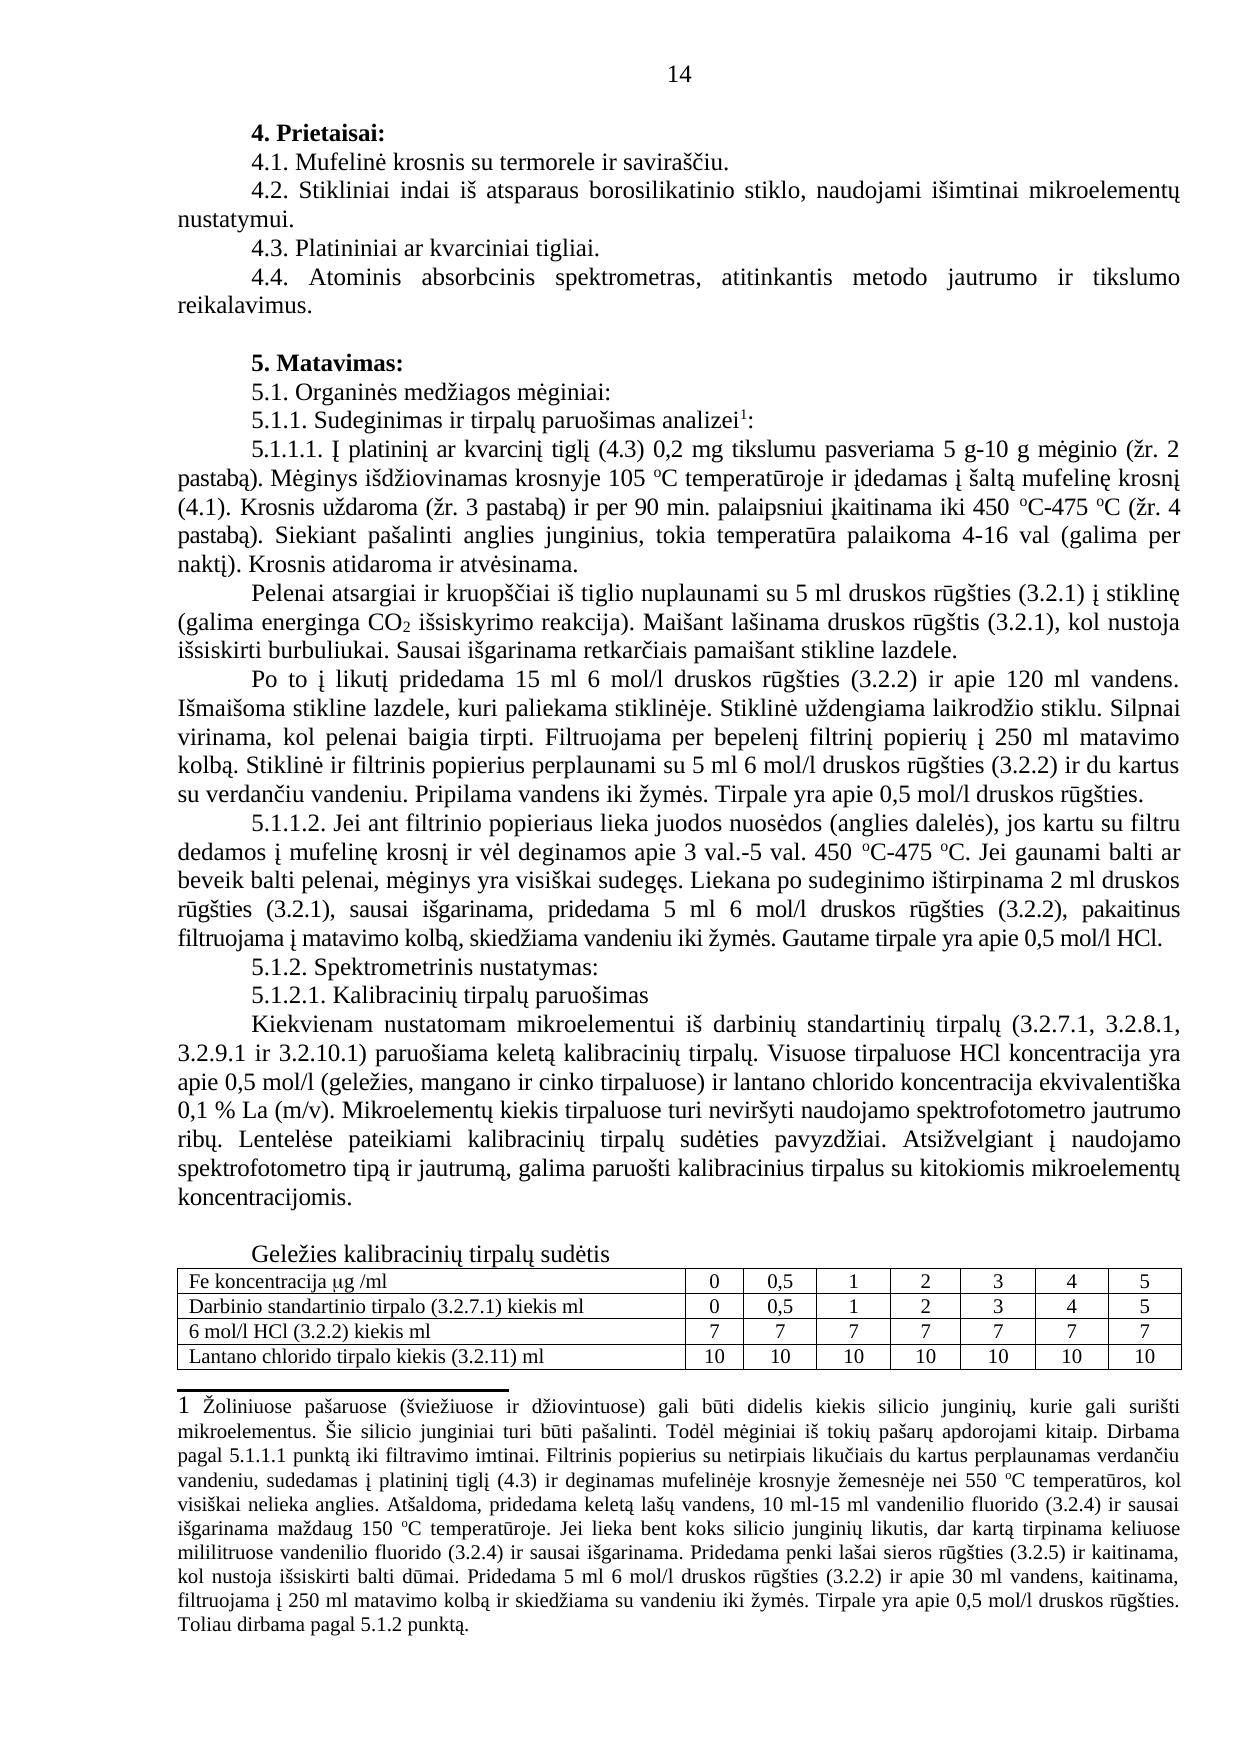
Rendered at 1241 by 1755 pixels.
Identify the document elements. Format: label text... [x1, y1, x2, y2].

text 5.1.1. Sudeginimas ir tirpalų paruošimas analizei: [177, 406, 1181, 434]
text 5.1.2. Spektrometrinis nustatymas: [177, 952, 1181, 981]
table_cell 10 [1109, 1345, 1181, 1368]
table_cell 10 [744, 1345, 816, 1368]
table_cell Lantano chlorido tirpalo kiekis (3.2.11) ml [178, 1345, 685, 1368]
table_cell 7 [817, 1319, 890, 1343]
table_cell 7 [1036, 1319, 1108, 1343]
text 4.4. Atominis absorbcinis spektrometras, atitinkantis metodo jautrumo ir tikslumo reikalavimus. [177, 262, 1181, 319]
table_cell 4 [1036, 1294, 1108, 1318]
table_cell 7 [891, 1319, 960, 1343]
table_header 3 [961, 1269, 1035, 1293]
table_cell 10 [817, 1345, 890, 1368]
text 5.1. Organinės medžiagos mėginiai: [177, 377, 1181, 406]
text Žoliniuose pašaruose (šviežiuose ir džiovintuose) gali būti didelis kiekis silicio junginių, kurie gali surišti mikroelementus. Šie silicio junginiai turi būti pašalinti. Todėl mėginiai iš tokių pašarų apdorojami kitaip. Dirbama pagal 5.1.1.1 punktą iki filtravimo imtinai. Filtrinis popierius su netirpiais likučiais du kartus perplaunamas verdančiu vandeniu, sudedamas į platininį tiglį (4.3) ir deginamas mufelinėje krosnyje žemesnėje nei 550 oC temperatūros, kol visiškai nelieka anglies. Atšaldoma, pridedama keletą lašų vandens, 10 ml-15 ml vandenilio fluorido (3.2.4) ir sausai išgarinama maždaug 150 oC temperatūroje. Jei lieka bent koks silicio junginių likutis, dar kartą tirpinama keliuose mililitruose vandenilio fluorido (3.2.4) ir sausai išgarinama. Pridedama penki lašai sieros rūgšties (3.2.5) ir kaitinama, kol nustoja išsiskirti balti dūmai. Pridedama 5 ml 6 mol/l druskos rūgšties (3.2.2) ir apie 30 ml vandens, kaitinama, filtruojama į 250 ml matavimo kolbą ir skiedžiama su vandeniu iki žymės. Tirpale yra apie 0,5 mol/l druskos rūgšties. Toliau dirbama pagal 5.1.2 punktą. [177, 1391, 1181, 1636]
text 5.1.2.1. Kalibracinių tirpalų paruošimas [177, 981, 1181, 1009]
table_cell 7 [686, 1319, 743, 1343]
text 4.1. Mufelinė krosnis su termorele ir saviraščiu. [177, 147, 1181, 176]
table_cell 3 [961, 1294, 1035, 1318]
table_header 0 [686, 1269, 743, 1293]
table_cell 0,5 [744, 1294, 816, 1318]
table_header 4 [1036, 1269, 1108, 1293]
table_cell 7 [961, 1319, 1035, 1343]
text 5.1.1.1. Į platininį ar kvarcinį tiglį (4.3) 0,2 mg tikslumu pasveriama 5 g-10 g mėginio (žr. 2 pastabą). Mėginys išdžiovinamas krosnyje 105 oC temperatūroje ir įdedamas į šaltą mufelinę krosnį (4.1). Krosnis uždaroma (žr. 3 pastabą) ir per 90 min. palaipsniui įkaitinama iki 450 oC-475 oC (žr. 4 pastabą). Siekiant pašalinti anglies junginius, tokia temperatūra palaikoma 4-16 val (galima per naktį). Krosnis atidaroma ir atvėsinama. [177, 434, 1181, 578]
table_cell 10 [686, 1345, 743, 1368]
text Geležies kalibracinių tirpalų sudėtis [177, 1239, 1181, 1268]
table_header 1 [817, 1269, 890, 1293]
text 5.1.1.2. Jei ant filtrinio popieriaus lieka juodos nuosėdos (anglies dalelės), jos kartu su filtru dedamos į mufelinę krosnį ir vėl deginamos apie 3 val.-5 val. 450 oC-475 oC. Jei gaunami balti ar beveik balti pelenai, mėginys yra visiškai sudegęs. Liekana po sudeginimo ištirpinama 2 ml druskos rūgšties (3.2.1), sausai išgarinama, pridedama 5 ml 6 mol/l druskos rūgšties (3.2.2), pakaitinus filtruojama į matavimo kolbą, skiedžiama vandeniu iki žymės. Gautame tirpale yra apie 0,5 mol/l HCl. [177, 808, 1181, 952]
table_header 5 [1109, 1269, 1181, 1293]
table_cell 2 [891, 1294, 960, 1318]
table_cell 0 [686, 1294, 743, 1318]
table_header Fe koncentracija g /ml [178, 1269, 685, 1293]
table_cell Darbinio standartinio tirpalo (3.2.7.1) kiekis ml [178, 1294, 685, 1318]
text 4. Prietaisai: [177, 118, 1181, 147]
text Po to į likutį pridedama 15 ml 6 mol/l druskos rūgšties (3.2.2) ir apie 120 ml vandens. Išmaišoma stikline lazdele, kuri paliekama stiklinėje. Stiklinė uždengiama laikrodžio stiklu. Silpnai virinama, kol pelenai baigia tirpti. Filtruojama per bepelenį filtrinį popierių į 250 ml matavimo kolbą. Stiklinė ir filtrinis popierius perplaunami su 5 ml 6 mol/l druskos rūgšties (3.2.2) ir du kartus su verdančiu vandeniu. Pripilama vandens iki žymės. Tirpale yra apie 0,5 mol/l druskos rūgšties. [177, 664, 1181, 808]
text 4.3. Platininiai ar kvarciniai tigliai. [177, 233, 1181, 262]
table_cell 1 [817, 1294, 890, 1318]
text Pelenai atsargiai ir kruopščiai iš tiglio nuplaunami su 5 ml druskos rūgšties (3.2.1) į stiklinę (galima energinga CO2 išsiskyrimo reakcija). Maišant lašinama druskos rūgštis (3.2.1), kol nustoja išsiskirti burbuliukai. Sausai išgarinama retkarčiais pamaišant stikline lazdele. [177, 578, 1181, 664]
text Kiekvienam nustatomam mikroelementui iš darbinių standartinių tirpalų (3.2.7.1, 3.2.8.1, 3.2.9.1 ir 3.2.10.1) paruošiama keletą kalibracinių tirpalų. Visuose tirpaluose HCl koncentracija yra apie 0,5 mol/l (geležies, mangano ir cinko tirpaluose) ir lantano chlorido koncentracija ekvivalentiška 0,1 % La (m/v). Mikroelementų kiekis tirpaluose turi neviršyti naudojamo spektrofotometro jautrumo ribų. Lentelėse pateikiami kalibracinių tirpalų sudėties pavyzdžiai. Atsižvelgiant į naudojamo spektrofotometro tipą ir jautrumą, galima paruošti kalibracinius tirpalus su kitokiomis mikroelementų koncentracijomis. [177, 1009, 1181, 1211]
table_cell 10 [961, 1345, 1035, 1368]
table_cell 10 [1036, 1345, 1108, 1368]
table_cell 7 [744, 1319, 816, 1343]
text 5. Matavimas: [177, 348, 1181, 377]
table_header 0,5 [744, 1269, 816, 1293]
table_cell 5 [1109, 1294, 1181, 1318]
table_cell 7 [1109, 1319, 1181, 1343]
table_cell 10 [891, 1345, 960, 1368]
table_cell 6 mol/l HCl (3.2.2) kiekis ml [178, 1319, 685, 1343]
table_header 2 [891, 1269, 960, 1293]
text 4.2. Stikliniai indai iš atsparaus borosilikatinio stiklo, naudojami išimtinai mikroelementų nustatymui. [177, 176, 1181, 233]
